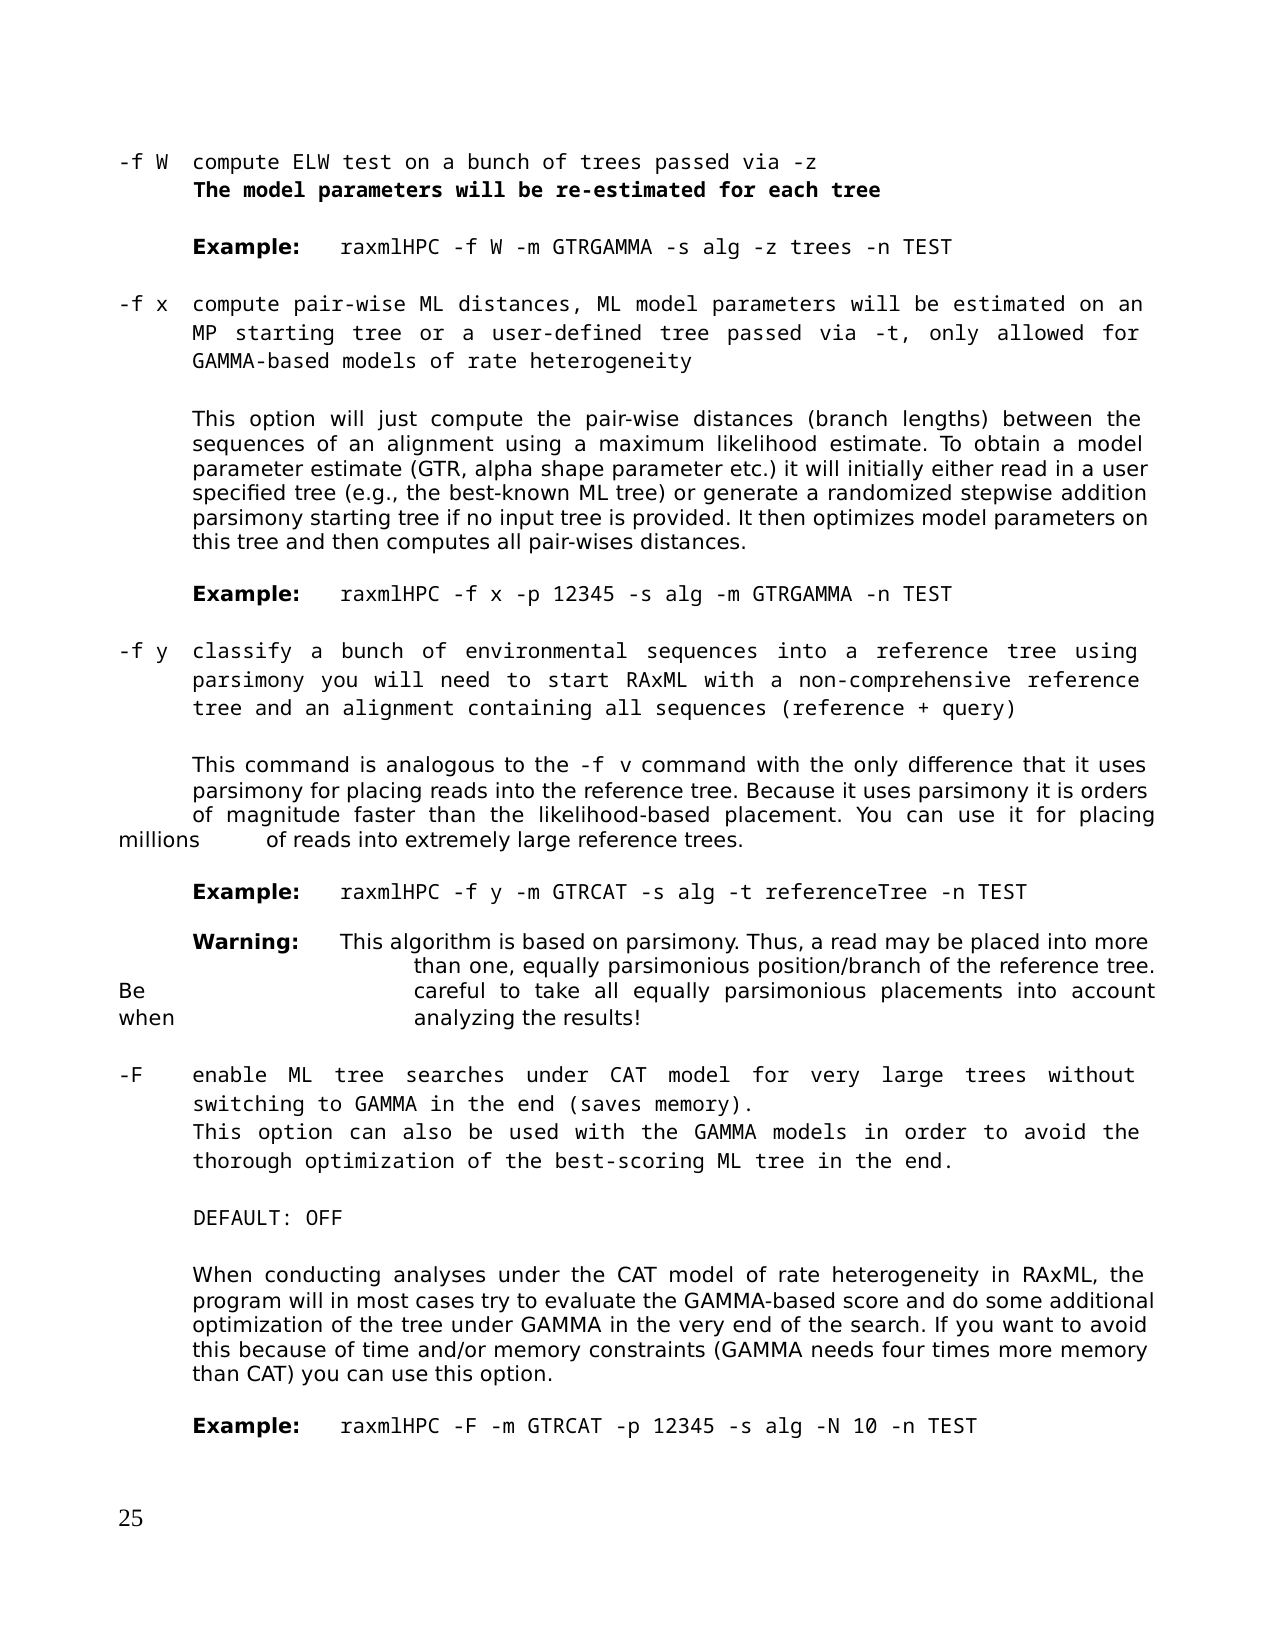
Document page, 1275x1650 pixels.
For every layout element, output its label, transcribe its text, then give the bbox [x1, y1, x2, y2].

text This option will just compute the pair-wise distances (branch lengths) between the sequences of an alignment using a maximum likelihood estimate. To obtain a model parameter estimate (GTR, alpha shape parameter etc.) it will initially either read in a user specified tree (e.g., the best-known ML tree) or generate a randomized stepwise addition parsimony starting tree if no input tree is provided. It then optimizes model parameters on this tree and then computes all pair-wises distances. [118, 403, 1157, 554]
text -F enable ML tree searches under CAT model for very large trees without switching to GAMMA in the end (saves memory). [118, 1060, 1157, 1117]
text Example: raxmlHPC -f x -p 12345 -s alg -m GTRGAMMA -n TEST [118, 579, 1157, 607]
text Warning: This algorithm is based on parsimony. Thus, a read may be placed into more than one, equally parsimonious position/branch of the reference tree. Be careful to take all equally parsimonious placements into account when analyzing the results! [118, 930, 1157, 1032]
text This command is analogous to the -f v command with the only difference that it uses parsimony for placing reads into the reference tree. Because it uses parsimony it is orders of magnitude faster than the likelihood-based placement. You can use it for placing millions of reads into extremely large reference trees. [118, 750, 1157, 852]
text DEFAULT: OFF [118, 1203, 1157, 1231]
text Example: raxmlHPC -f W -m GTRGAMMA -s alg -z trees -n TEST [118, 232, 1157, 261]
text This option can also be used with the GAMMA models in order to avoid the thorough optimization of the best-scoring ML tree in the end. [118, 1117, 1157, 1174]
text The model parameters will be re-estimated for each tree [118, 175, 1157, 204]
text -f W compute ELW test on a bunch of trees passed via -z [118, 147, 1157, 175]
text Example: raxmlHPC -F -m GTRCAT -p 12345 -s alg -N 10 -n TEST [118, 1411, 1157, 1439]
text Example: raxmlHPC -f y -m GTRCAT -s alg -t referenceTree -n TEST [118, 877, 1157, 905]
text -f y classify a bunch of environmental sequences into a reference tree using parsimony you will need to start RAxML with a non-comprehensive reference tree and an alignment containing all sequences (reference + query) [118, 636, 1157, 722]
text When conducting analyses under the CAT model of rate heterogeneity in RAxML, the program will in most cases try to evaluate the GAMMA-based score and do some additional optimization of the tree under GAMMA in the very end of the search. If you want to avoid this because of time and/or memory constraints (GAMMA needs four times more memory than CAT) you can use this option. [118, 1260, 1157, 1386]
text -f x compute pair-wise ML distances, ML model parameters will be estimated on an MP starting tree or a user-defined tree passed via -t, only allowed for GAMMA-based models of rate heterogeneity [118, 289, 1157, 375]
